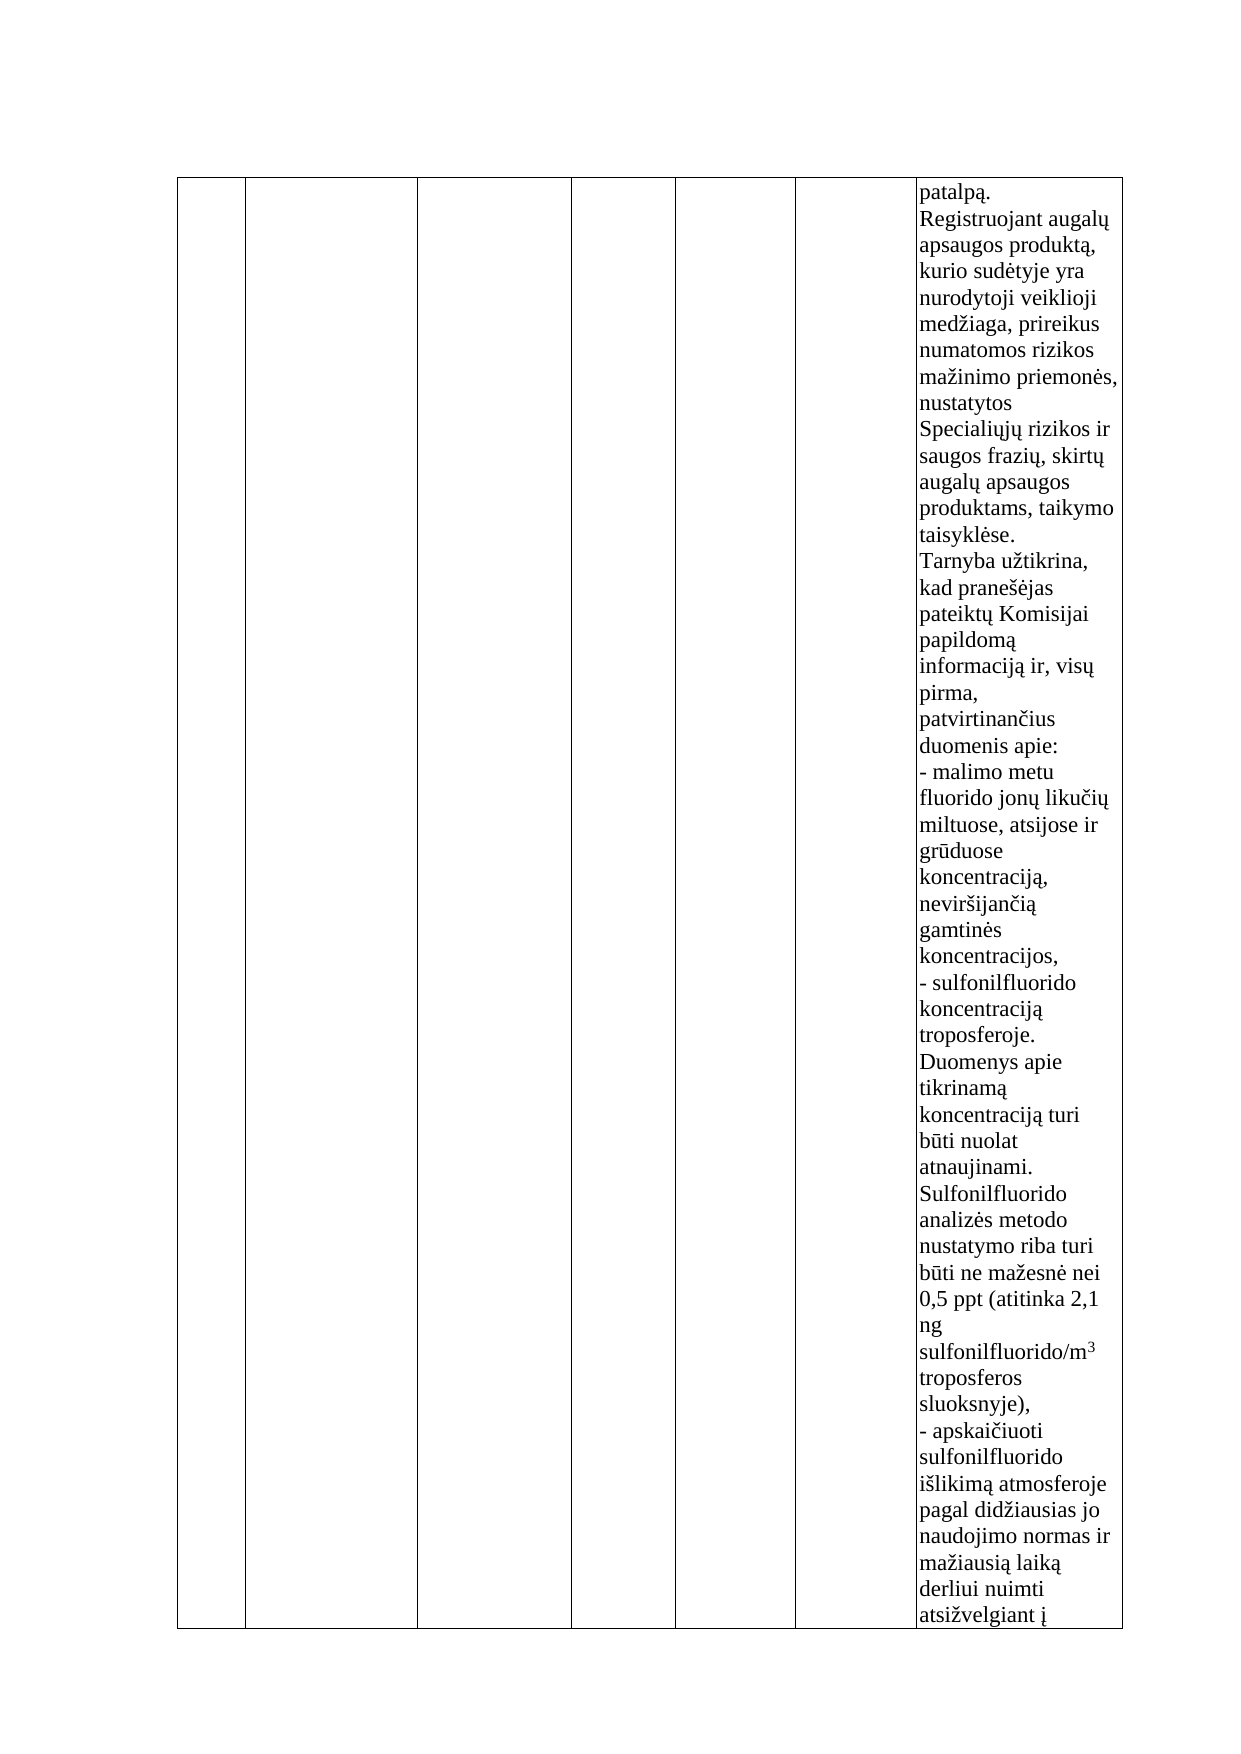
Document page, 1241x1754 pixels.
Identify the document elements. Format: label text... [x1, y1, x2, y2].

table_header [676, 178, 795, 1628]
table_header [418, 178, 571, 1628]
table_header [246, 178, 417, 1628]
table_header patalpą. Registruojant augalų apsaugos produktą, kurio sudėtyje yra nurodytoji veiklioji medžiaga, prireikus numatomos rizikos mažinimo priemonės, nustatytos Specialiųjų rizikos ir saugos frazių, skirtų augalų apsaugos produktams, taikymo taisyklėse. Tarnyba užtikrina, kad pranešėjas pateiktų Komisijai papildomą informaciją ir, visų pirma, patvirtinančius duomenis apie: - malimo metu fluorido jonų likučių miltuose, atsijose ir grūduose koncentraciją, neviršijančią gamtinės koncentracijos, - sulfonilfluorido koncentraciją troposferoje. Duomenys apie tikrinamą koncentraciją turi būti nuolat atnaujinami. Sulfonilfluorido analizės metodo nustatymo riba turi būti ne mažesnė nei 0,5 ppt (atitinka 2,1 ng sulfonilfluorido/m3 troposferos sluoksnyje), - apskaičiuoti sulfonilfluorido išlikimą atmosferoje pagal didžiausias jo naudojimo normas ir mažiausią laiką derliui nuimti atsižvelgiant į [917, 178, 1122, 1628]
table_header [796, 178, 916, 1628]
table_header [178, 178, 245, 1628]
table_header [572, 178, 675, 1628]
